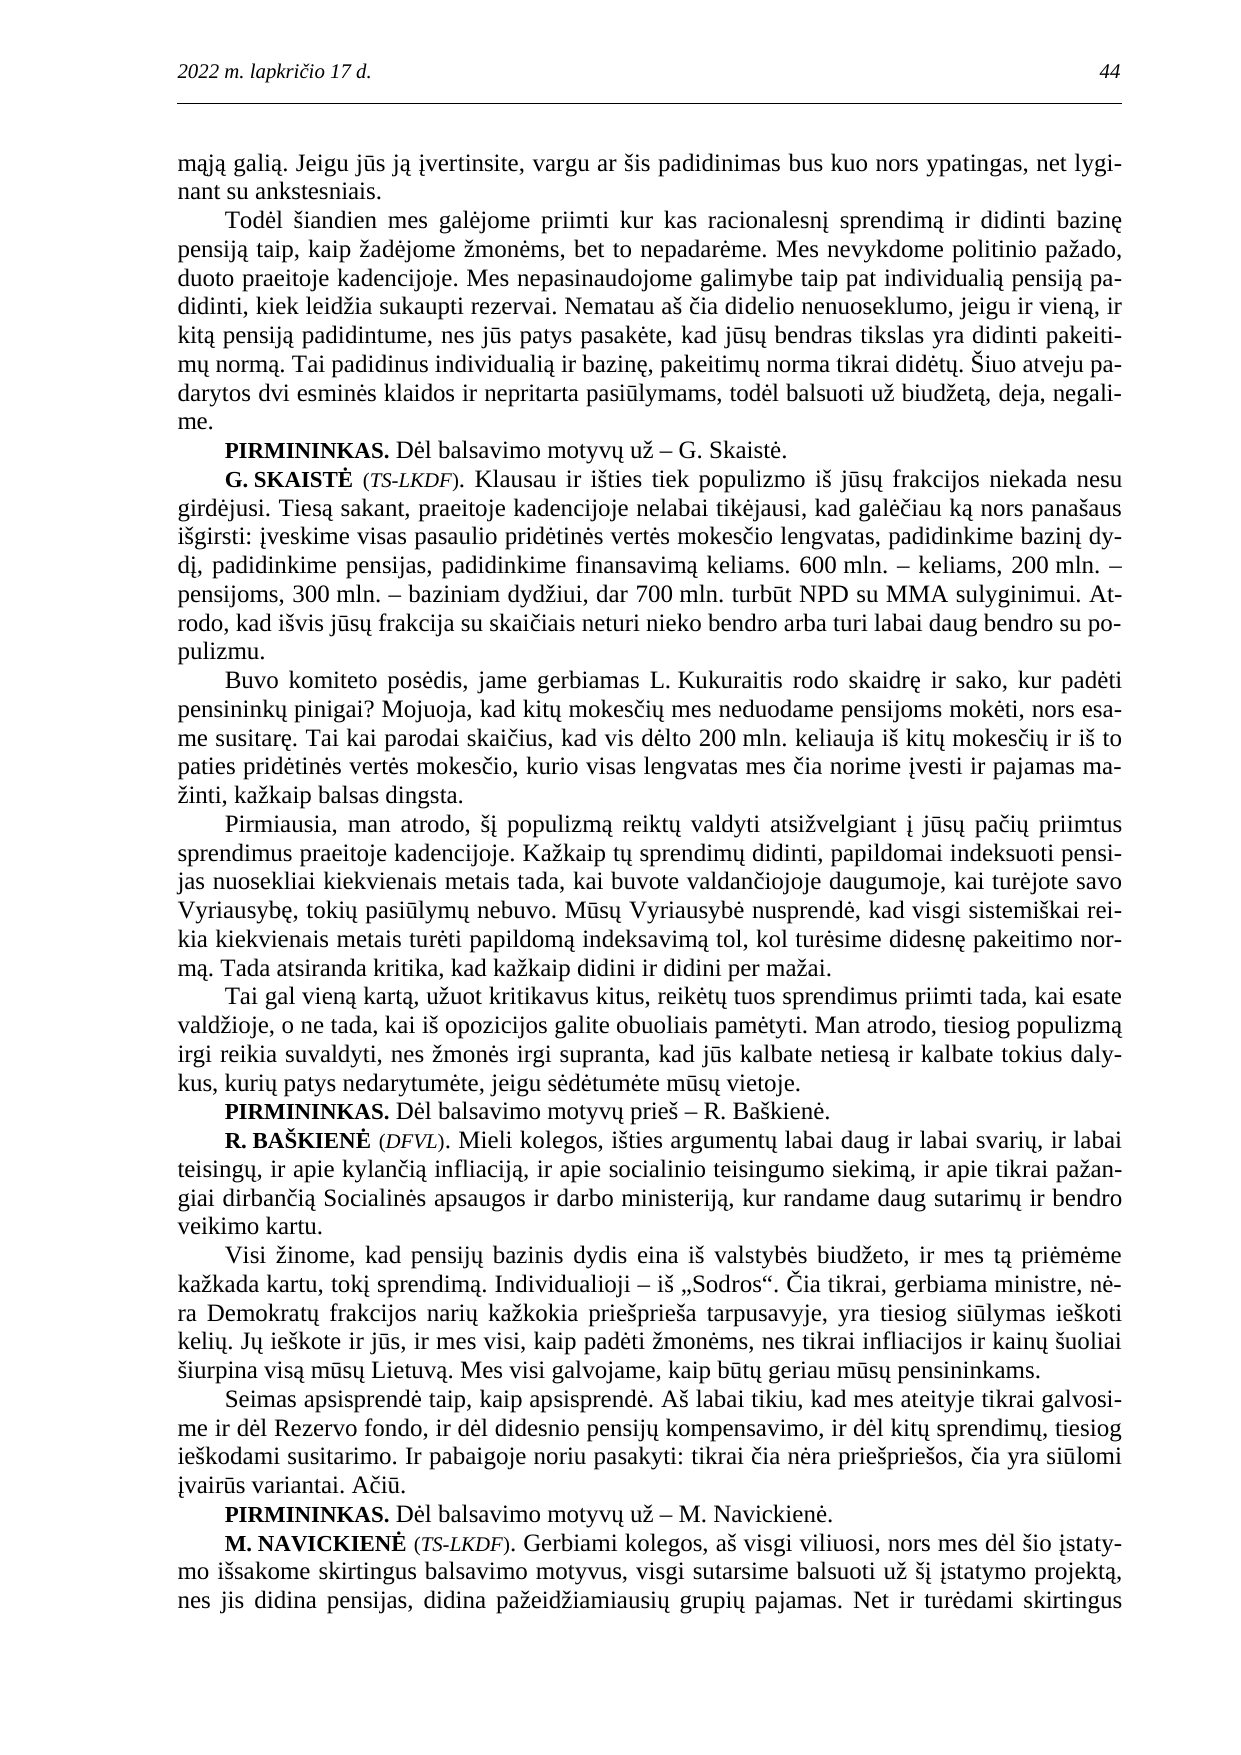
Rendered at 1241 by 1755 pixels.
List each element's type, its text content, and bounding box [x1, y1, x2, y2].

text PIRMININKAS. Dėl bal­sa­vi­mo mo­ty­vų už – M. Na­vic­kie­nė. [177, 1499, 1122, 1528]
text Pir­miau­sia, man at­ro­do, šį po­pu­liz­mą reik­tų val­dy­ti at­si­žvel­giant į jū­sų pa­čių pri­im­tus spren­di­mus pra­ei­to­je ka­den­ci­jo­je. Kaž­kaip tų spren­di­mų di­din­ti, pa­pil­do­mai in­dek­suo­ti pen­si­jas nuo­sek­liai kiek­vie­nais me­tais ta­da, kai bu­vo­te val­dan­čio­jo­je dau­gu­mo­je, kai tu­rė­jo­te sa­vo Vy­riau­sy­bę, to­kių pa­siū­ly­mų ne­bu­vo. Mū­sų Vy­riau­sy­bė nu­spren­dė, kad vis­gi sis­te­miš­kai rei­kia kiek­vie­nais me­tais tu­rė­ti pa­pil­do­mą in­dek­sa­vi­mą tol, kol tu­rė­si­me di­des­nę pa­kei­ti­mo nor­mą. Ta­da at­si­ran­da kri­ti­ka, kad kaž­kaip di­di­ni ir di­di­ni per ma­žai. [177, 809, 1122, 981]
text R. BAŠKIENĖ (DFVL). Mie­li ko­le­gos, iš­ties ar­gu­men­tų la­bai daug ir la­bai sva­rių, ir la­bai tei­sin­gų, ir apie ky­lan­čią in­flia­ci­ją, ir apie so­cia­li­nio tei­sin­gu­mo sie­ki­mą, ir apie tik­rai pa­žan­giai dir­ban­čią So­cia­li­nės ap­sau­gos ir dar­bo mi­nis­te­ri­ją, kur ran­da­me daug su­ta­ri­mų ir ben­dro vei­ki­mo kar­tu. [177, 1125, 1122, 1240]
text To­dėl šian­dien mes ga­lė­jo­me pri­im­ti kur kas ra­cio­na­les­nį spren­di­mą ir di­din­ti ba­zi­nę pen­si­ją taip, kaip ža­dė­jo­me žmo­nėms, bet to ne­pa­da­rė­me. Mes ne­vyk­do­me po­li­ti­nio pa­ža­do, duo­to pra­ei­to­je ka­den­ci­jo­je. Mes ne­pa­si­nau­do­jo­me ga­li­my­be taip pat in­di­vi­du­a­lią pen­si­ją pa­di­din­ti, kiek lei­džia su­kaup­ti re­zer­vai. Ne­ma­tau aš čia di­de­lio ne­nuo­sek­lu­mo, jei­gu ir vie­ną, ir ki­tą pen­si­ją pa­di­din­tu­me, nes jūs pa­tys pa­sa­kė­te, kad jū­sų ben­dras tiks­las yra di­din­ti pa­kei­ti­mų nor­mą. Tai pa­di­di­nus in­di­vi­du­a­lią ir ba­zi­nę, pa­kei­ti­mų nor­ma tik­rai di­dė­tų. Šiuo at­ve­ju pa­da­ry­tos dvi es­mi­nės klai­dos ir ne­pri­tar­ta pa­siū­ly­mams, to­dėl bal­suo­ti už biu­dže­tą, de­ja, ne­ga­li­me. [177, 205, 1122, 435]
text G. SKAISTĖ (TS-LKDF). Klau­sau ir iš­ties tiek po­pu­liz­mo iš jū­sų frak­ci­jos nie­ka­da ne­su gir­dė­ju­si. Tie­są sa­kant, pra­ei­to­je ka­den­ci­jo­je ne­la­bai ti­kė­jau­si, kad ga­lė­čiau ką nors pa­na­šaus iš­girs­ti: įves­ki­me vi­sas pa­sau­lio pri­dė­ti­nės ver­tės mo­kes­čio leng­va­tas, pa­di­din­ki­me ba­zi­nį dy­dį, pa­di­din­ki­me pen­si­jas, pa­di­din­ki­me fi­nan­sa­vi­mą ke­liams. 600 mln. – ke­liams, 200 mln. – pen­si­joms, 300 mln. – ba­zi­niam dy­džiui, dar 700 mln. tur­būt NPD su MMA su­ly­gi­ni­mui. At­ro­do, kad iš­vis jū­sų frak­ci­ja su skai­čiais ne­tu­ri nie­ko ben­dro ar­ba tu­ri la­bai daug ben­dro su po­pu­liz­mu. [177, 464, 1122, 665]
text Sei­mas ap­si­spren­dė taip, kaip ap­si­spren­dė. Aš la­bai ti­kiu, kad mes at­ei­ty­je tik­rai gal­vo­si­me ir dėl Re­zer­vo fon­do, ir dėl di­des­nio pen­si­jų kom­pen­sa­vi­mo, ir dėl ki­tų spren­di­mų, tie­siog ieš­ko­da­mi su­si­ta­ri­mo. Ir pa­bai­go­je no­riu pa­sa­ky­ti: tik­rai čia nė­ra prieš­prie­šos, čia yra siū­lo­mi įvai­rūs va­rian­tai. Ačiū. [177, 1384, 1122, 1499]
text PIRMININKAS. Dėl bal­sa­vi­mo mo­ty­vų už – G. Skais­tė. [177, 435, 1122, 464]
text mą­ją ga­lią. Jei­gu jūs ją įver­tin­si­te, var­gu ar šis pa­di­di­ni­mas bus kuo nors ypa­tin­gas, net ly­gi­nant su anks­tes­niais. [177, 148, 1122, 205]
text Bu­vo ko­mi­te­to po­sė­dis, ja­me ger­bia­mas L. Ku­ku­rai­tis ro­do skaid­rę ir sa­ko, kur pa­dė­ti pen­si­nin­kų pi­ni­gai? Mo­juo­ja, kad ki­tų mo­kes­čių mes ne­duo­da­me pen­si­joms mo­kė­ti, nors esa­me su­si­ta­rę. Tai kai pa­ro­dai skai­čius, kad vis dėl­to 200 mln. ke­liau­ja iš ki­tų mo­kes­čių ir iš to pa­ties pri­dė­ti­nės ver­tės mo­kes­čio, ku­rio vi­sas leng­va­tas mes čia no­ri­me įves­ti ir pa­ja­mas ma­žin­ti, kaž­kaip bal­sas dings­ta. [177, 665, 1122, 809]
text Tai gal vie­ną kar­tą, užuot kri­ti­ka­vus ki­tus, rei­kė­tų tuos spren­di­mus pri­im­ti ta­da, kai esa­te val­džio­je, o ne ta­da, kai iš opo­zi­ci­jos ga­li­te obuo­liais pa­mė­ty­ti. Man at­ro­do, tie­siog po­pu­liz­mą ir­gi rei­kia su­val­dy­ti, nes žmo­nės ir­gi su­pran­ta, kad jūs kal­ba­te ne­tie­są ir kal­ba­te to­kius da­ly­kus, ku­rių pa­tys ne­da­ry­tu­mė­te, jei­gu sė­dė­tu­mė­te mū­sų vie­to­je. [177, 981, 1122, 1096]
text Vi­si ži­no­me, kad pen­si­jų ba­zi­nis dy­dis ei­na iš vals­ty­bės biu­dže­to, ir mes tą pri­ėmė­me kaž­ka­da kar­tu, to­kį spren­di­mą. In­di­vi­du­a­lio­ji – iš „Sod­ros“. Čia tik­rai, ger­bia­ma mi­nist­re, nė­ra De­mok­ra­tų frak­ci­jos na­rių kaž­ko­kia prieš­prie­ša tar­pu­sa­vy­je, yra tie­siog siū­ly­mas ieš­ko­ti ke­lių. Jų ieš­ko­te ir jūs, ir mes vi­si, kaip pa­dė­ti žmo­nėms, nes tik­rai in­flia­ci­jos ir kai­nų šuo­liai šiur­pi­na vi­są mū­sų Lie­tu­vą. Mes vi­si gal­vo­ja­me, kaip bū­tų ge­riau mū­sų pen­si­nin­kams. [177, 1240, 1122, 1384]
text M. NAVICKIENĖ (TS-LKDF). Ger­bia­mi ko­le­gos, aš vis­gi vi­liuo­si, nors mes dėl šio įsta­ty­mo iš­sa­ko­me skir­tin­gus bal­sa­vi­mo mo­ty­vus, vis­gi su­tar­si­me bal­suo­ti už šį įsta­ty­mo pro­jek­tą, nes jis di­di­na pen­si­jas, di­di­na pa­žei­džia­miau­sių gru­pių pa­ja­mas. Net ir tu­rė­da­mi skir­tin­gus [177, 1528, 1122, 1614]
text PIRMININKAS. Dėl bal­sa­vi­mo mo­ty­vų prieš – R. Baš­kie­nė. [177, 1096, 1122, 1125]
